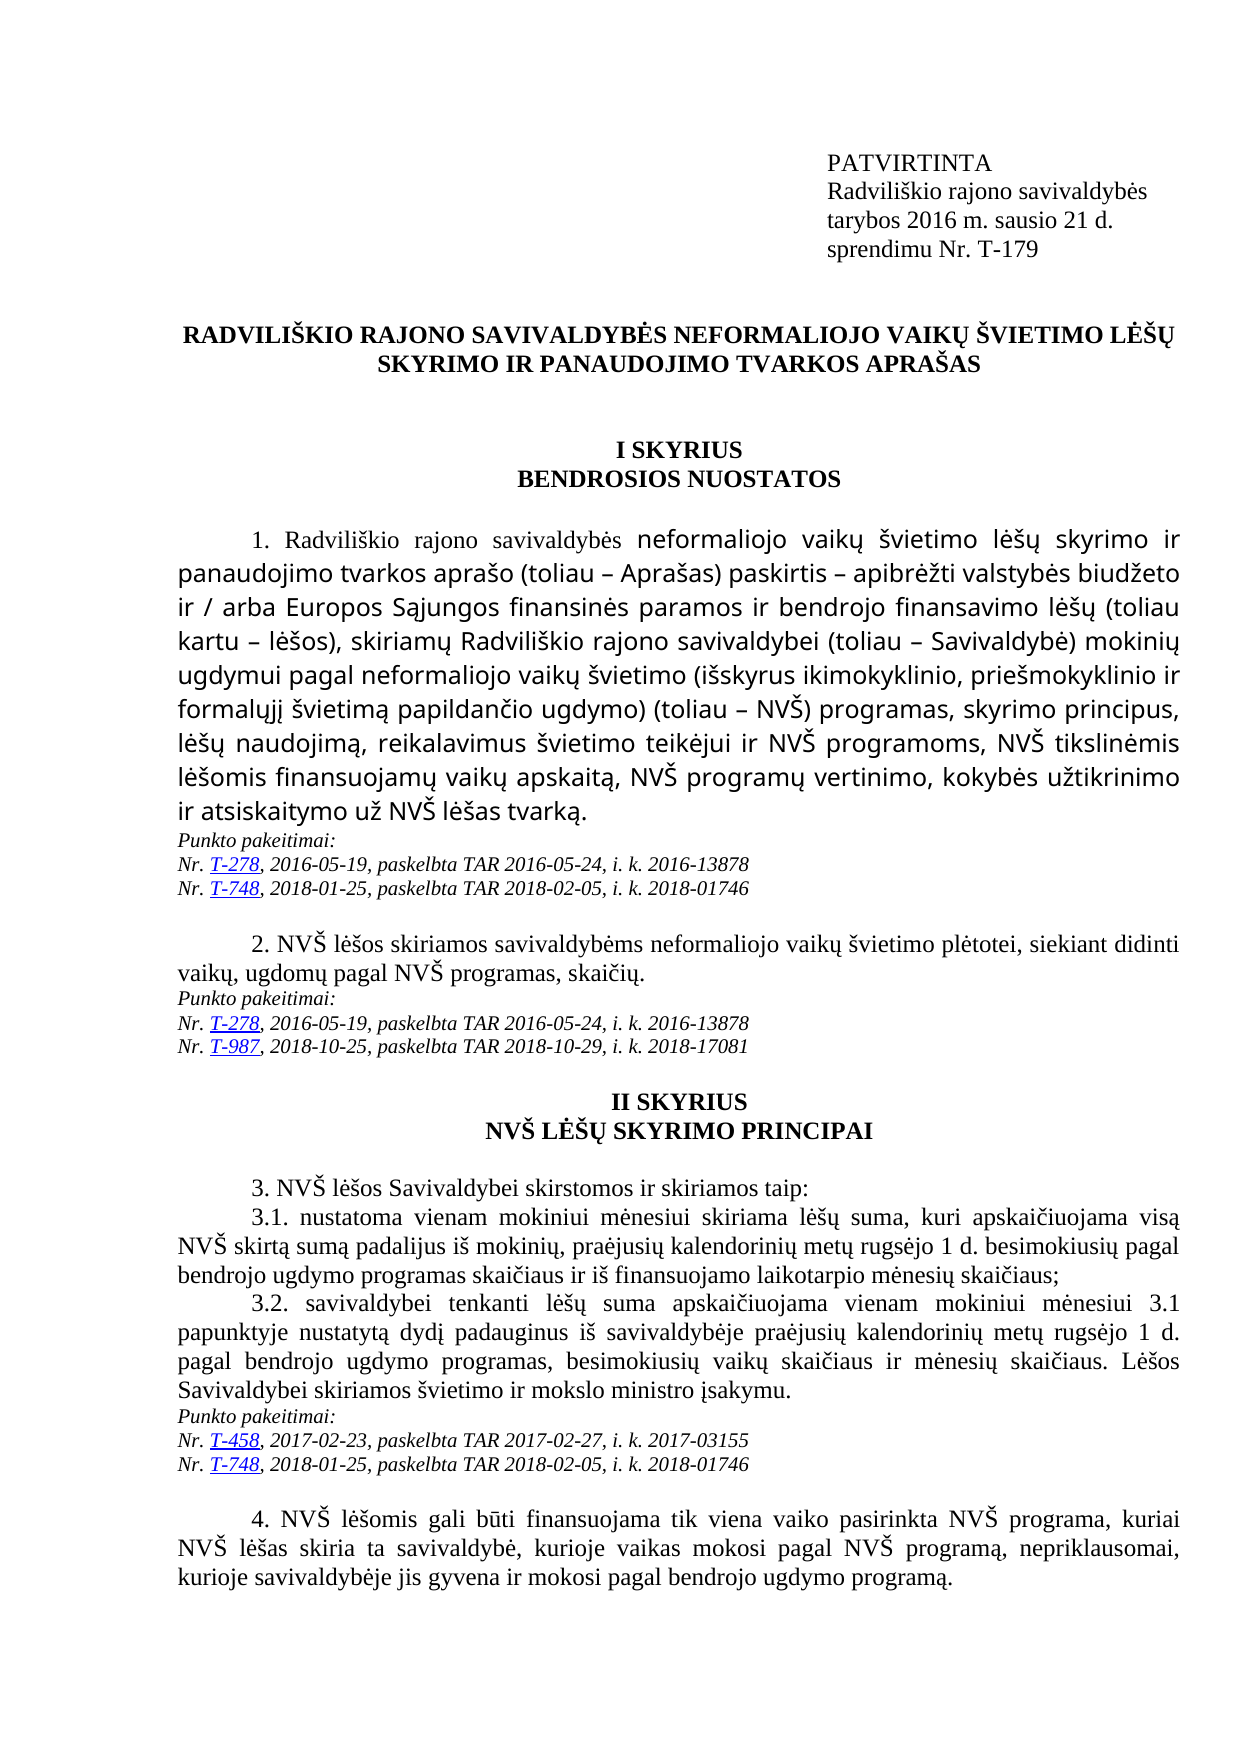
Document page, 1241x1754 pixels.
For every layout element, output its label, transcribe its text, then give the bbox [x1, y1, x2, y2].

text RADVILIŠKIO RAJONO SAVIVALDYBĖS NEFORMALIOJO VAIKŲ ŠVIETIMO LĖŠŲ SKYRIMO IR PANAUDOJIMO TVARKOS APRAŠAS [177, 320, 1181, 378]
text I SKYRIUS [177, 435, 1181, 464]
text 2. NVŠ lėšos skiriamos savivaldybėms neformaliojo vaikų švietimo plėtotei, siekiant didinti vaikų, ugdomų pagal NVŠ programas, skaičių. [177, 929, 1181, 986]
text Punkto pakeitimai: [177, 828, 1181, 852]
text BENDROSIOS NUOSTATOS [177, 464, 1181, 493]
text PATVIRTINTA [827, 148, 1181, 176]
text II SKYRIUS [177, 1087, 1181, 1116]
text Nr. T-987, 2018-10-25, paskelbta TAR 2018-10-29, i. k. 2018-17081 [177, 1034, 1181, 1058]
text Nr. T-278, 2016-05-19, paskelbta TAR 2016-05-24, i. k. 2016-13878 [177, 852, 1181, 876]
text Nr. T-748, 2018-01-25, paskelbta TAR 2018-02-05, i. k. 2018-01746 [177, 1452, 1181, 1476]
text Punkto pakeitimai: [177, 1403, 1181, 1428]
text 1. Radviliškio rajono savivaldybės neformaliojo vaikų švietimo lėšų skyrimo ir panaudojimo tvarkos aprašo (toliau – Aprašas) paskirtis – apibrėžti valstybės biudžeto ir / arba Europos Sąjungos finansinės paramos ir bendrojo finansavimo lėšų (toliau kartu – lėšos), skiriamų Radviliškio rajono savivaldybei (toliau – Savivaldybė) mokinių ugdymui pagal neformaliojo vaikų švietimo (išskyrus ikimokyklinio, priešmokyklinio ir formalųjį švietimą papildančio ugdymo) (toliau – NVŠ) programas, skyrimo principus, lėšų naudojimą, reikalavimus švietimo teikėjui ir NVŠ programoms, NVŠ tikslinėmis lėšomis finansuojamų vaikų apskaitą, NVŠ programų vertinimo, kokybės užtikrinimo ir atsiskaitymo už NVŠ lėšas tvarką. [177, 521, 1181, 828]
text Nr. T-278, 2016-05-19, paskelbta TAR 2016-05-24, i. k. 2016-13878 [177, 1010, 1181, 1034]
text 3.2. savivaldybei tenkanti lėšų suma apskaičiuojama vienam mokiniui mėnesiui 3.1 papunktyje nustatytą dydį padauginus iš savivaldybėje praėjusių kalendorinių metų rugsėjo 1 d. pagal bendrojo ugdymo programas, besimokiusių vaikų skaičiaus ir mėnesių skaičiaus. Lėšos Savivaldybei skiriamos švietimo ir mokslo ministro įsakymu. [177, 1288, 1181, 1403]
text Radviliškio rajono savivaldybės [177, 176, 1181, 205]
text nVŠ lėšų skyrimo PRINCIPAI [177, 1116, 1181, 1145]
text Nr. T-748, 2018-01-25, paskelbta TAR 2018-02-05, i. k. 2018-01746 [177, 876, 1181, 900]
text 4. NVŠ lėšomis gali būti finansuojama tik viena vaiko pasirinkta NVŠ programa, kuriai NVŠ lėšas skiria ta savivaldybė, kurioje vaikas mokosi pagal NVŠ programą, nepriklausomai, kurioje savivaldybėje jis gyvena ir mokosi pagal bendrojo ugdymo programą. [177, 1504, 1181, 1591]
text 3. NVŠ lėšos Savivaldybei skirstomos ir skiriamos taip: [177, 1173, 1181, 1202]
text tarybos 2016 m. sausio 21 d. [177, 205, 1181, 234]
text sprendimu Nr. T-179 [177, 234, 1181, 263]
text 3.1. nustatoma vienam mokiniui mėnesiui skiriama lėšų suma, kuri apskaičiuojama visą NVŠ skirtą sumą padalijus iš mokinių, praėjusių kalendorinių metų rugsėjo 1 d. besimokiusių pagal bendrojo ugdymo programas skaičiaus ir iš finansuojamo laikotarpio mėnesių skaičiaus; [177, 1202, 1181, 1288]
text Nr. T-458, 2017-02-23, paskelbta TAR 2017-02-27, i. k. 2017-03155 [177, 1428, 1181, 1452]
text Punkto pakeitimai: [177, 986, 1181, 1010]
